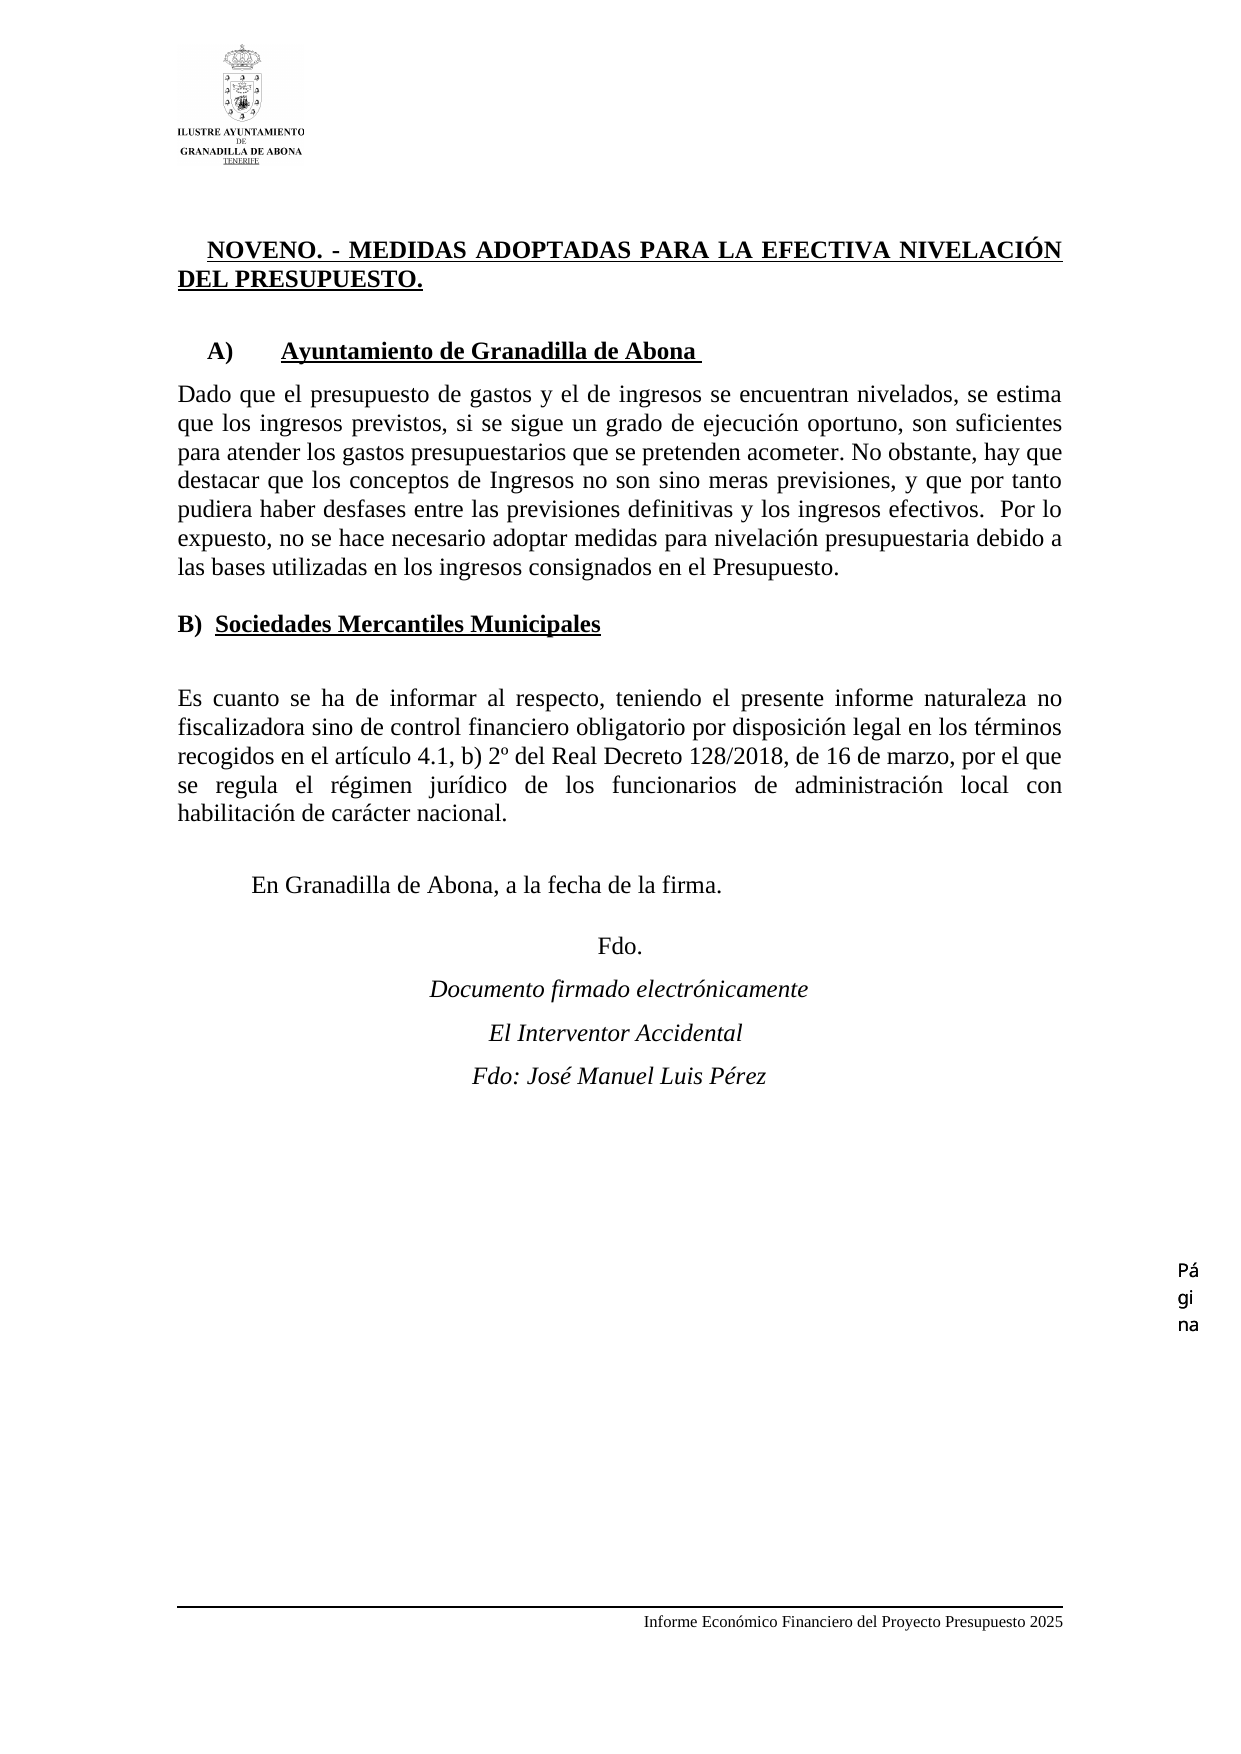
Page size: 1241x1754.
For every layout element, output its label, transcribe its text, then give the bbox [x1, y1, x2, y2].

text Fdo. [177, 931, 1063, 960]
text Dado que el presupuesto de gastos y el de ingresos se encuentran nivelados, se estima que los ingresos previstos, si se sigue un grado de ejecución oportuno, son suficientes para atender los gastos presupuestarios que se pretenden acometer. No obstante, hay que destacar que los conceptos de Ingresos no son sino meras previsiones, y que por tanto pudiera haber desfases entre las previsiones definitivas y los ingresos efectivos. Por lo expuesto, no se hace necesario adoptar medidas para nivelación presupuestaria debido a las bases utilizadas en los ingresos consignados en el Presupuesto. [177, 379, 1063, 581]
text Es cuanto se ha de informar al respecto, teniendo el presente informe naturaleza no fiscalizadora sino de control financiero obligatorio por disposición legal en los términos recogidos en el artículo 4.1, b) 2º del Real Decreto 128/2018, de 16 de marzo, por el que se regula el régimen jurídico de los funcionarios de administración local con habilitación de carácter nacional. [177, 683, 1063, 827]
text Documento firmado electrónicamente [177, 974, 1063, 1003]
text Fdo: José Manuel Luis Pérez [177, 1061, 1063, 1089]
text En Granadilla de Abona, a la fecha de la firma. [177, 870, 1063, 899]
list Ayuntamiento de Granadilla de Abona [207, 336, 1060, 365]
text NOVENO. - MEDIDAS ADOPTADAS PARA LA EFECTIVA NIVELACIÓN DEL PRESUPUESTO. [177, 236, 1063, 293]
text El Interventor Accidental [177, 1018, 1063, 1046]
list Sociedades Mercantiles Municipales [177, 609, 1063, 638]
